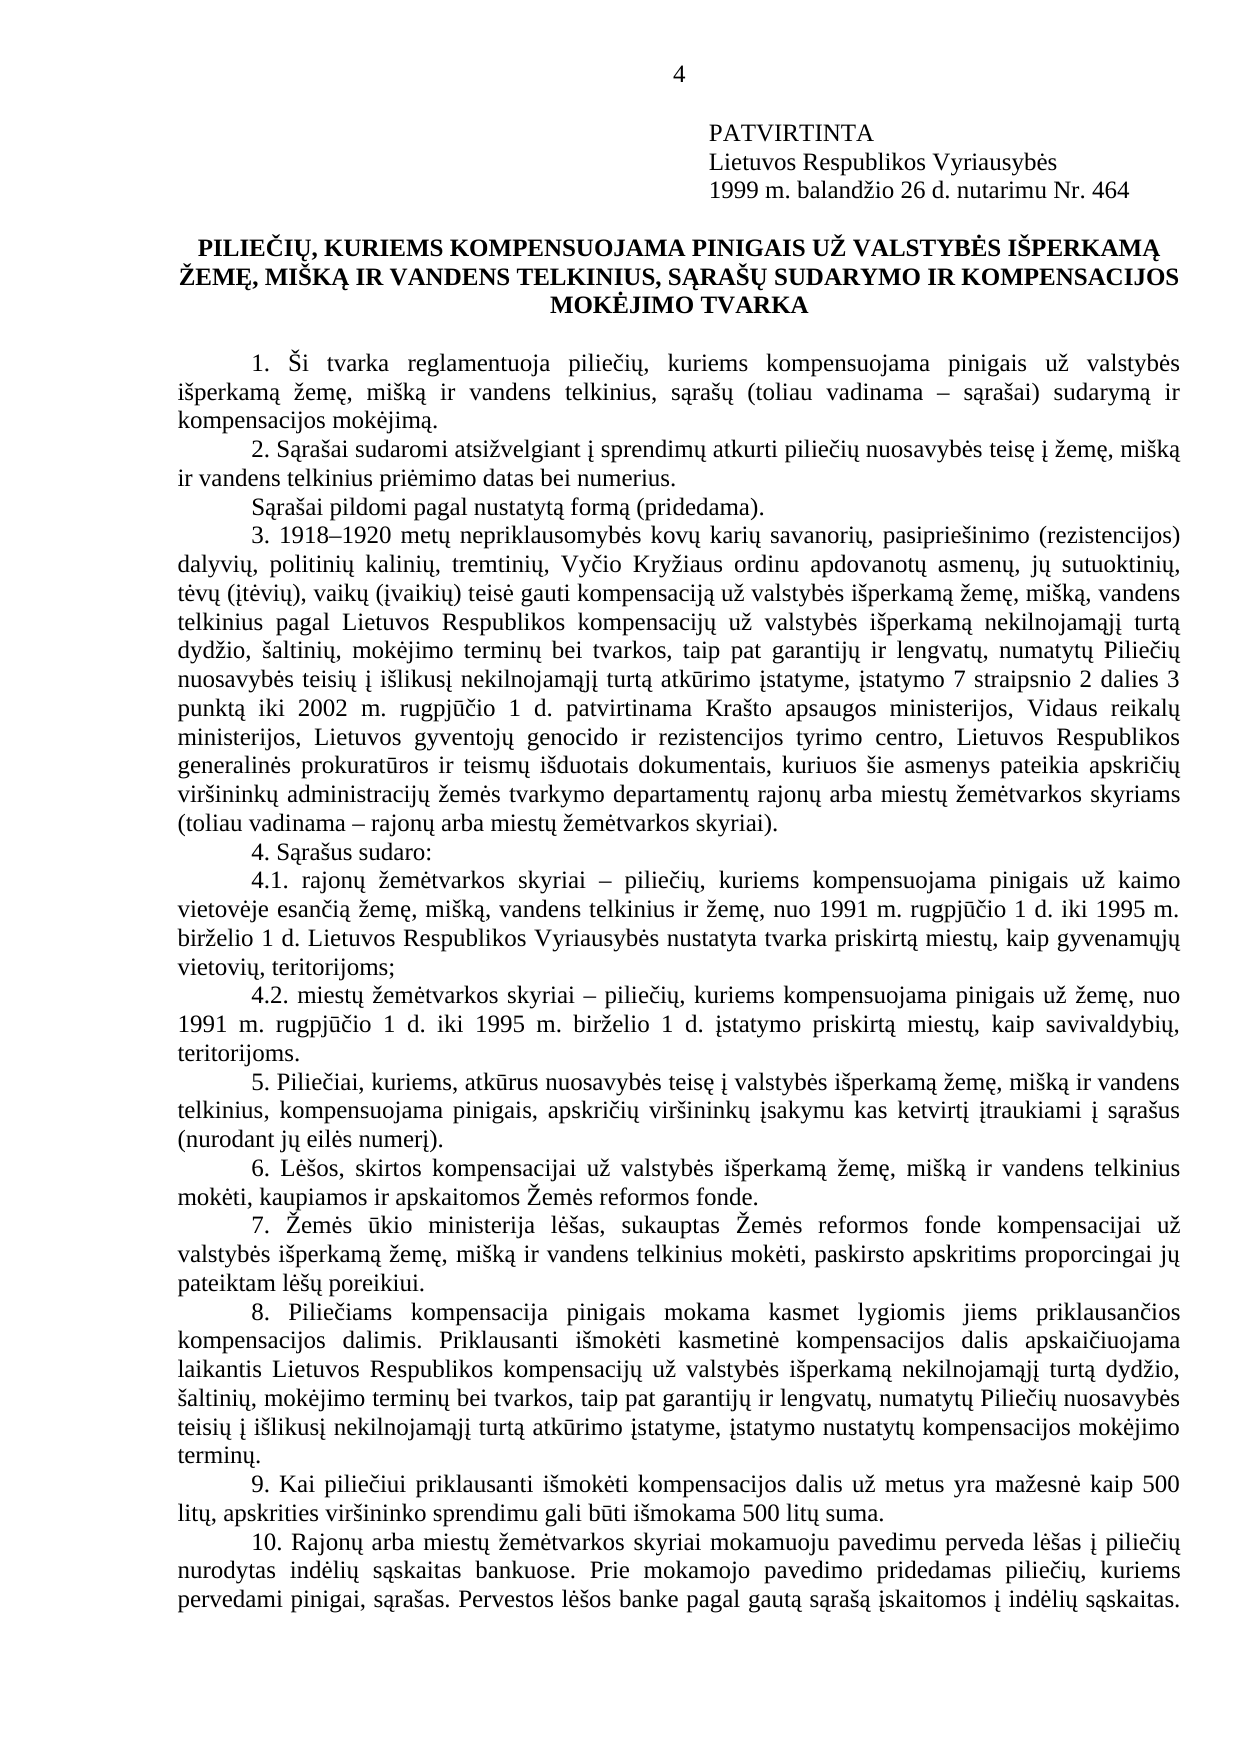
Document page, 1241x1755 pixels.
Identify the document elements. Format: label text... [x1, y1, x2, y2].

text 4.1. rajonų žemėtvarkos skyriai – piliečių, kuriems kompensuojama pinigais už kaimo vietovėje esančią žemę, mišką, vandens telkinius ir žemę, nuo 1991 m. rugpjūčio 1 d. iki 1995 m. birželio 1 d. Lietuvos Respublikos Vyriausybės nustatyta tvarka priskirtą miestų, kaip gyvenamųjų vietovių, teritorijoms; [177, 866, 1181, 981]
text 4. Sąrašus sudaro: [177, 837, 1181, 866]
text 9. Kai piliečiui priklausanti išmokėti kompensacijos dalis už metus yra mažesnė kaip 500 litų, apskrities viršininko sprendimu gali būti išmokama 500 litų suma. [177, 1469, 1181, 1527]
text 1999 m. balandžio 26 d. nutarimu Nr. 464 [177, 176, 1181, 204]
text 2. Sąrašai sudaromi atsižvelgiant į sprendimų atkurti piliečių nuosavybės teisę į žemę, mišką ir vandens telkinius priėmimo datas bei numerius. [177, 434, 1181, 492]
text 1. Ši tvarka reglamentuoja piliečių, kuriems kompensuojama pinigais už valstybės išperkamą žemę, mišką ir vandens telkinius, sąrašų (toliau vadinama – sąrašai) sudarymą ir kompensacijos mokėjimą. [177, 348, 1181, 434]
text Sąrašai pildomi pagal nustatytą formą (pridedama). [177, 492, 1181, 521]
text 6. Lėšos, skirtos kompensacijai už valstybės išperkamą žemę, mišką ir vandens telkinius mokėti, kaupiamos ir apskaitomos Žemės reformos fonde. [177, 1153, 1181, 1211]
text 8. Piliečiams kompensacija pinigais mokama kasmet lygiomis jiems priklausančios kompensacijos dalimis. Priklausanti išmokėti kasmetinė kompensacijos dalis apskaičiuojama laikantis Lietuvos Respublikos kompensacijų už valstybės išperkamą nekilnojamąjį turtą dydžio, šaltinių, mokėjimo terminų bei tvarkos, taip pat garantijų ir lengvatų, numatytų Piliečių nuosavybės teisių į išlikusį nekilnojamąjį turtą atkūrimo įstatyme, įstatymo nustatytų kompensacijos mokėjimo terminų. [177, 1297, 1181, 1469]
text 4.2. miestų žemėtvarkos skyriai – piliečių, kuriems kompensuojama pinigais už žemę, nuo 1991 m. rugpjūčio 1 d. iki 1995 m. birželio 1 d. įstatymo priskirtą miestų, kaip savivaldybių, teritorijoms. [177, 981, 1181, 1067]
text 10. Rajonų arba miestų žemėtvarkos skyriai mokamuoju pavedimu perveda lėšas į piliečių nurodytas indėlių sąskaitas bankuose. Prie mokamojo pavedimo pridedamas piliečių, kuriems pervedami pinigai, sąrašas. Pervestos lėšos banke pagal gautą sąrašą įskaitomos į indėlių sąskaitas. [177, 1527, 1181, 1613]
text PATVIRTINTA [709, 118, 1181, 147]
text 3. 1918–1920 metų nepriklausomybės kovų karių savanorių, pasipriešinimo (rezistencijos) dalyvių, politinių kalinių, tremtinių, Vyčio Kryžiaus ordinu apdovanotų asmenų, jų sutuoktinių, tėvų (įtėvių), vaikų (įvaikių) teisė gauti kompensaciją už valstybės išperkamą žemę, mišką, vandens telkinius pagal Lietuvos Respublikos kompensacijų už valstybės išperkamą nekilnojamąjį turtą dydžio, šaltinių, mokėjimo terminų bei tvarkos, taip pat garantijų ir lengvatų, numatytų Piliečių nuosavybės teisių į išlikusį nekilnojamąjį turtą atkūrimo įstatyme, įstatymo 7 straipsnio 2 dalies 3 punktą iki 2002 m. rugpjūčio 1 d. patvirtinama Krašto apsaugos ministerijos, Vidaus reikalų ministerijos, Lietuvos gyventojų genocido ir rezistencijos tyrimo centro, Lietuvos Respublikos generalinės prokuratūros ir teismų išduotais dokumentais, kuriuos šie asmenys pateikia apskričių viršininkų administracijų žemės tvarkymo departamentų rajonų arba miestų žemėtvarkos skyriams (toliau vadinama – rajonų arba miestų žemėtvarkos skyriai). [177, 521, 1181, 837]
text 5. Piliečiai, kuriems, atkūrus nuosavybės teisę į valstybės išperkamą žemę, mišką ir vandens telkinius, kompensuojama pinigais, apskričių viršininkų įsakymu kas ketvirtį įtraukiami į sąrašus (nurodant jų eilės numerį). [177, 1067, 1181, 1153]
text Piliečių, KURIEMS kompensUOJAMA pinigais už valstybės išperkamą žemę, mišką ir vandens telkinius, sąrašų sudarymo ir kompensacijOS mokėjimo tvarka [177, 233, 1181, 319]
text 7. Žemės ūkio ministerija lėšas, sukauptas Žemės reformos fonde kompensacijai už valstybės išperkamą žemę, mišką ir vandens telkinius mokėti, paskirsto apskritims proporcingai jų pateiktam lėšų poreikiui. [177, 1211, 1181, 1297]
text Lietuvos Respublikos Vyriausybės [177, 147, 1181, 176]
